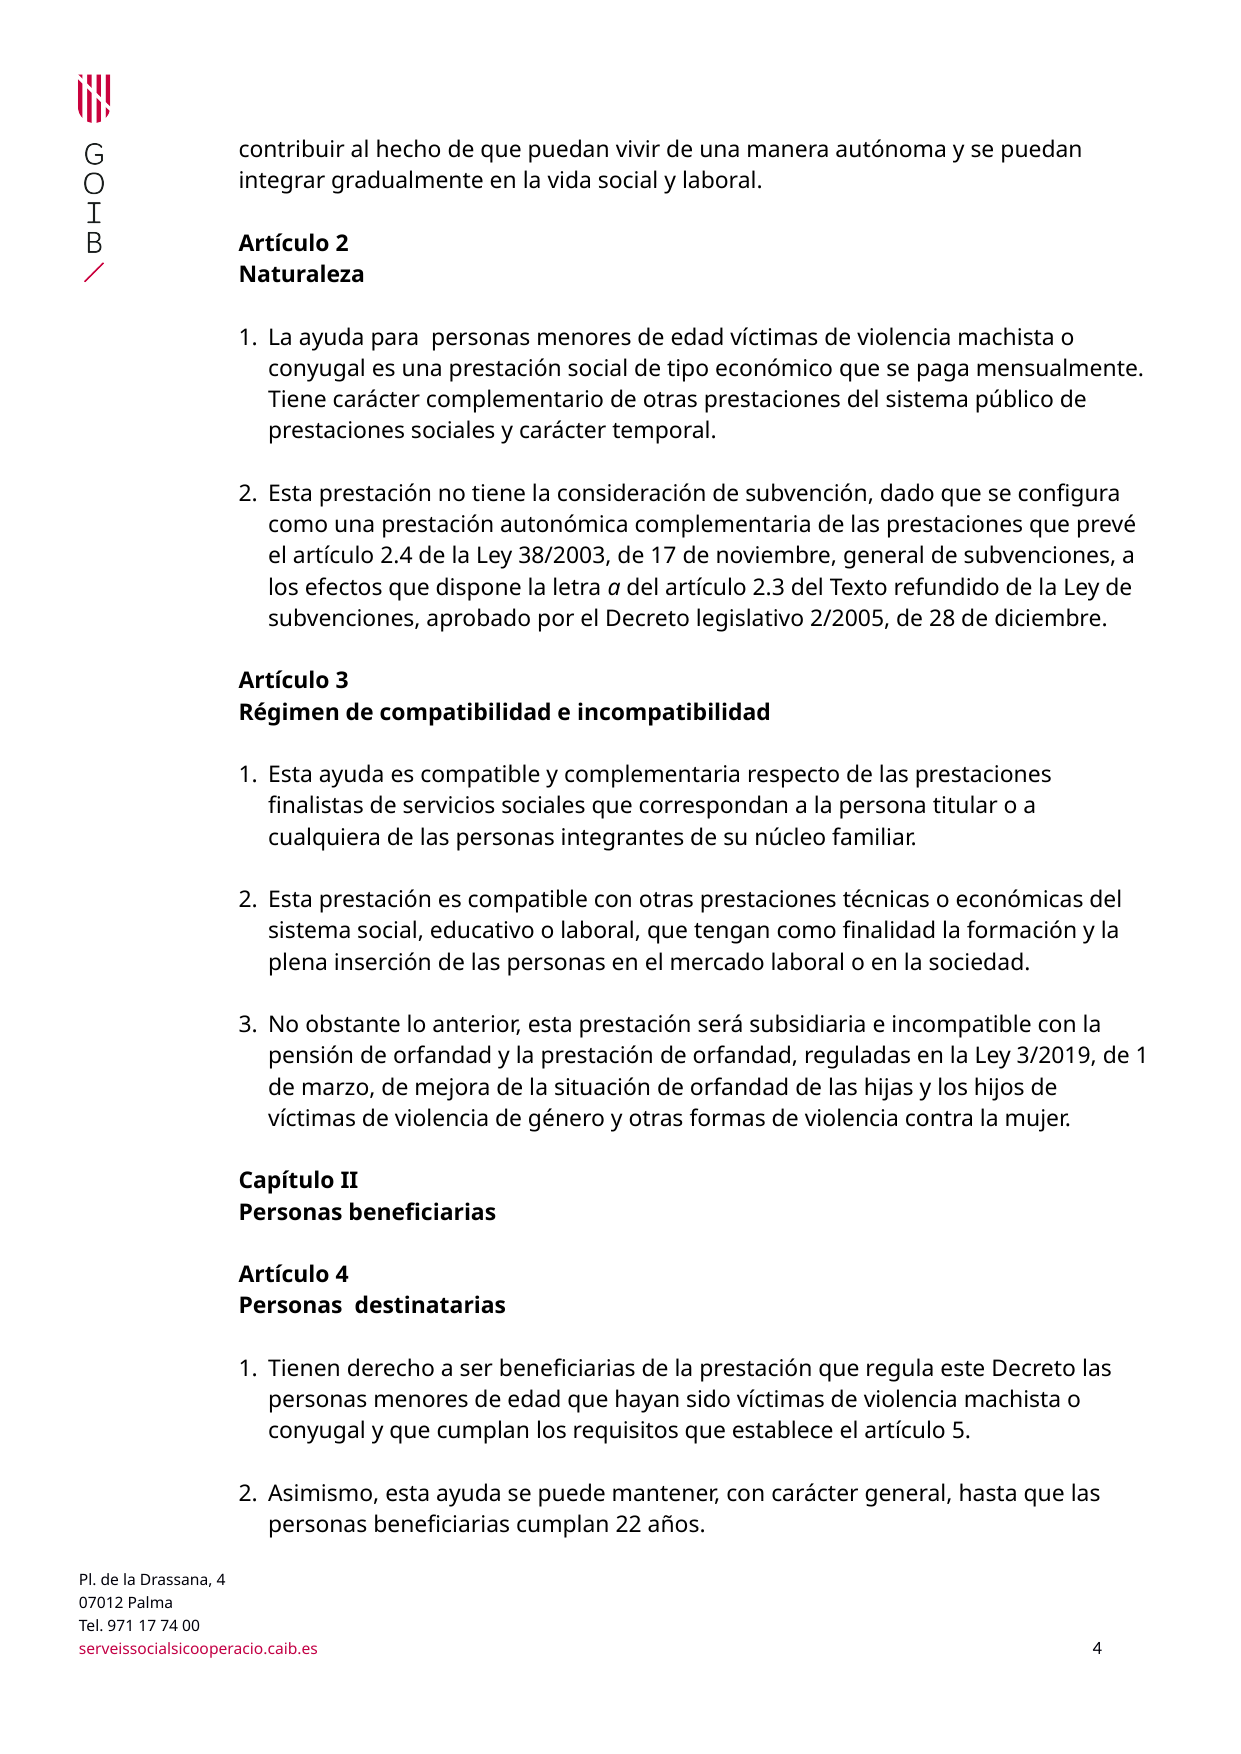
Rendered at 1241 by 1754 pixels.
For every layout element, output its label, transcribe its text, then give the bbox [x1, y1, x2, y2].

text Artículo 4 [238, 1258, 1152, 1289]
text Personas destinatarias [238, 1289, 1152, 1320]
picture [49, 51, 139, 313]
text contribuir al hecho de que puedan vivir de una manera autónoma y se puedan integrar gradualmente en la vida social y laboral. [238, 133, 1152, 195]
text Capítulo II [238, 1164, 1152, 1195]
text Artículo 2 [238, 227, 1152, 258]
list Esta prestación es compatible con otras prestaciones técnicas o económicas del sistema social, educativo o laboral, que tengan como finalidad la formación y la plena inserción de las personas en el mercado laboral o en la sociedad. [238, 883, 1152, 977]
list Esta ayuda es compatible y complementaria respecto de las prestaciones finalistas de servicios sociales que correspondan a la persona titular o a cualquiera de las personas integrantes de su núcleo familiar. [238, 758, 1152, 852]
text Naturaleza [238, 258, 1152, 289]
list Asimismo, esta ayuda se puede mantener, con carácter general, hasta que las personas beneficiarias cumplan 22 años. [238, 1477, 1152, 1539]
list Esta prestación no tiene la consideración de subvención, dado que se configura como una prestación autonómica complementaria de las prestaciones que prevé el artículo 2.4 de la Ley 38/2003, de 17 de noviembre, general de subvenciones, a los efectos que dispone la letra a del artículo 2.3 del Texto refundido de la Ley de subvenciones, aprobado por el Decreto legislativo 2/2005, de 28 de diciembre. [238, 477, 1152, 633]
text Régimen de compatibilidad e incompatibilidad [238, 695, 1152, 727]
text Artículo 3 [238, 664, 1152, 695]
list No obstante lo anterior, esta prestación será subsidiaria e incompatible con la pensión de orfandad y la prestación de orfandad, reguladas en la Ley 3/2019, de 1 de marzo, de mejora de la situación de orfandad de las hijas y los hijos de víctimas de violencia de género y otras formas de violencia contra la mujer. [238, 1008, 1152, 1133]
list La ayuda para personas menores de edad víctimas de violencia machista o conyugal es una prestación social de tipo económico que se paga mensualmente. Tiene carácter complementario de otras prestaciones del sistema público de prestaciones sociales y carácter temporal. [238, 320, 1152, 445]
text Personas beneficiarias [238, 1195, 1152, 1227]
list Tienen derecho a ser beneficiarias de la prestación que regula este Decreto las personas menores de edad que hayan sido víctimas de violencia machista o conyugal y que cumplan los requisitos que establece el artículo 5. [238, 1352, 1152, 1445]
